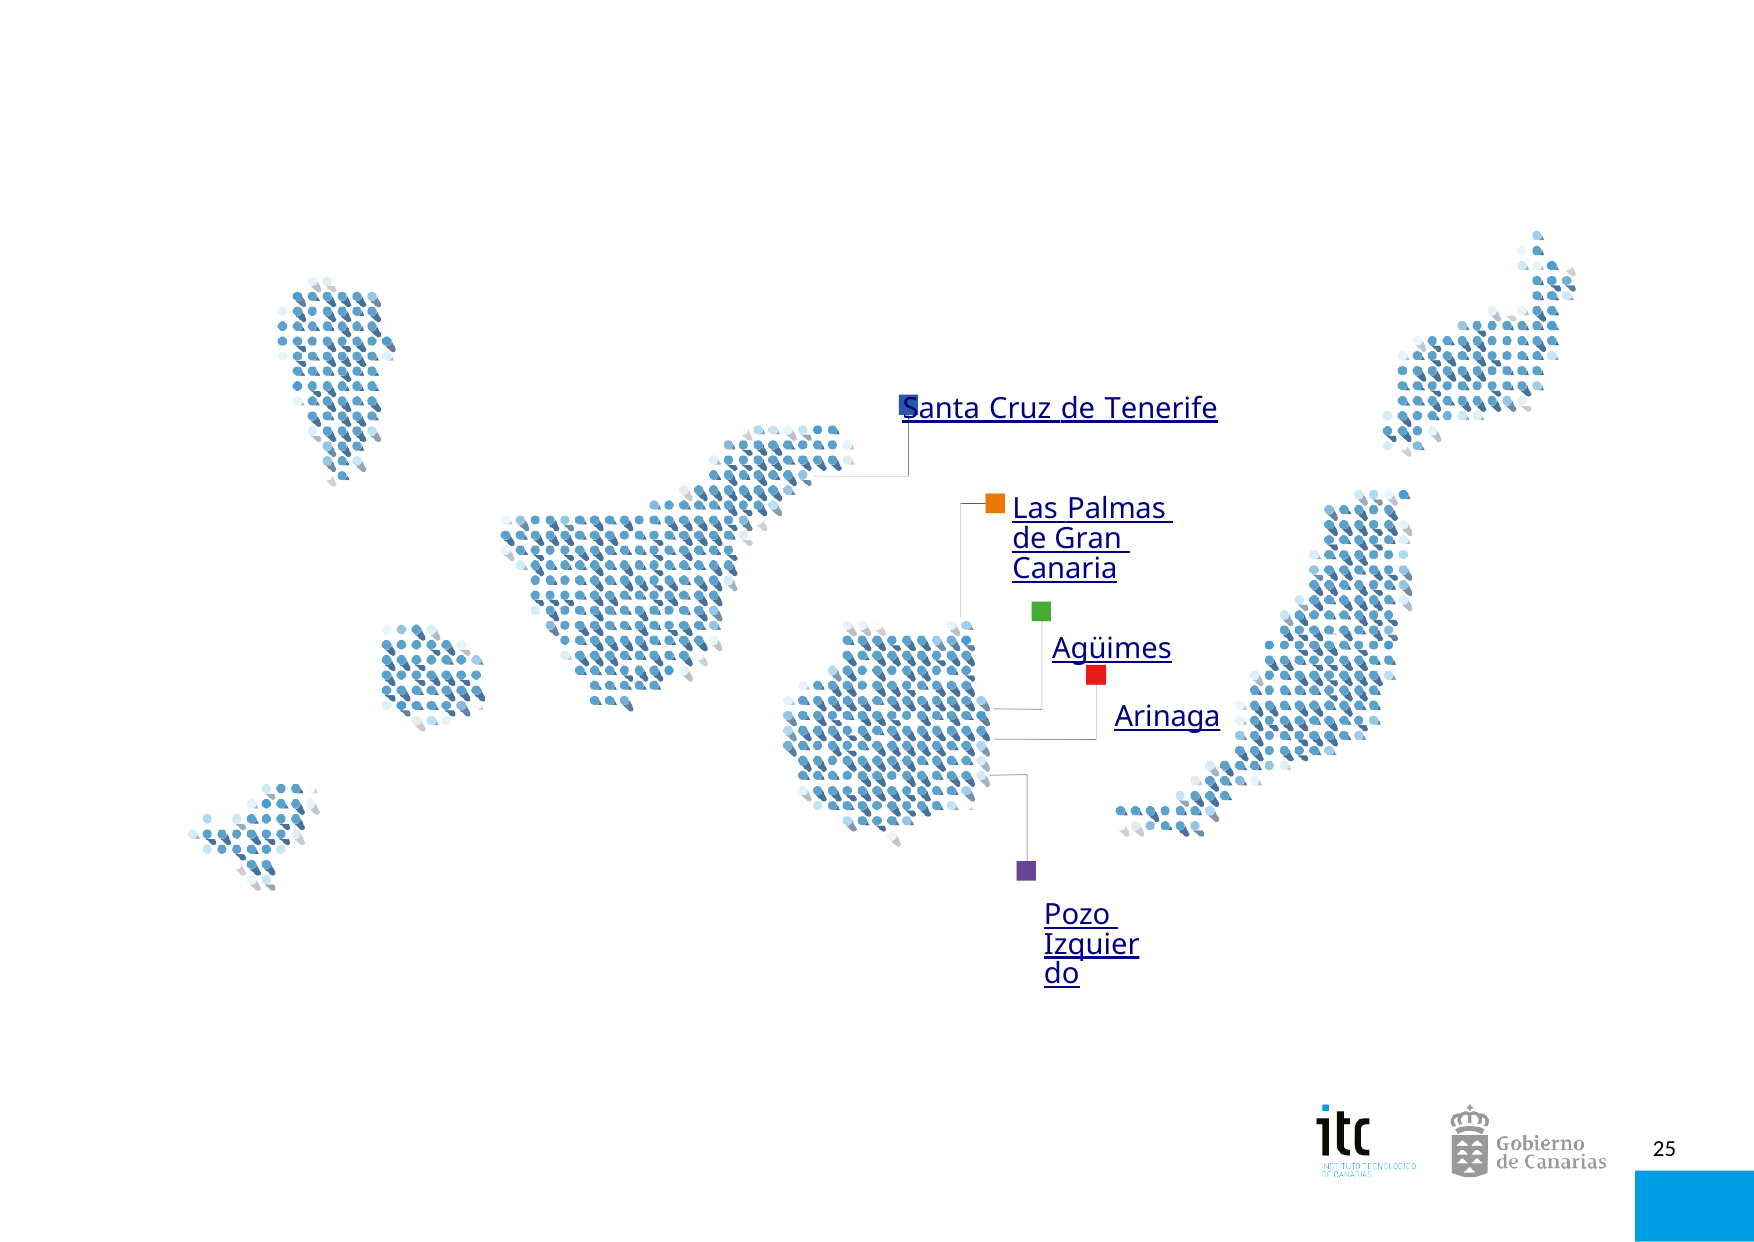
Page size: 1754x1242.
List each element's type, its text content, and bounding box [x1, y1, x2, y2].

subtitle Santa Cruz de Tenerife [412, 387, 1708, 427]
text Pozo Izquierdo [1044, 901, 1154, 990]
text Agüimes [1043, 628, 1708, 667]
text [954, 628, 1041, 667]
text Las Palmas de Gran Canaria [1012, 495, 1179, 584]
text [881, 628, 953, 667]
text [515, 628, 882, 667]
text Arinaga [1114, 695, 1708, 735]
